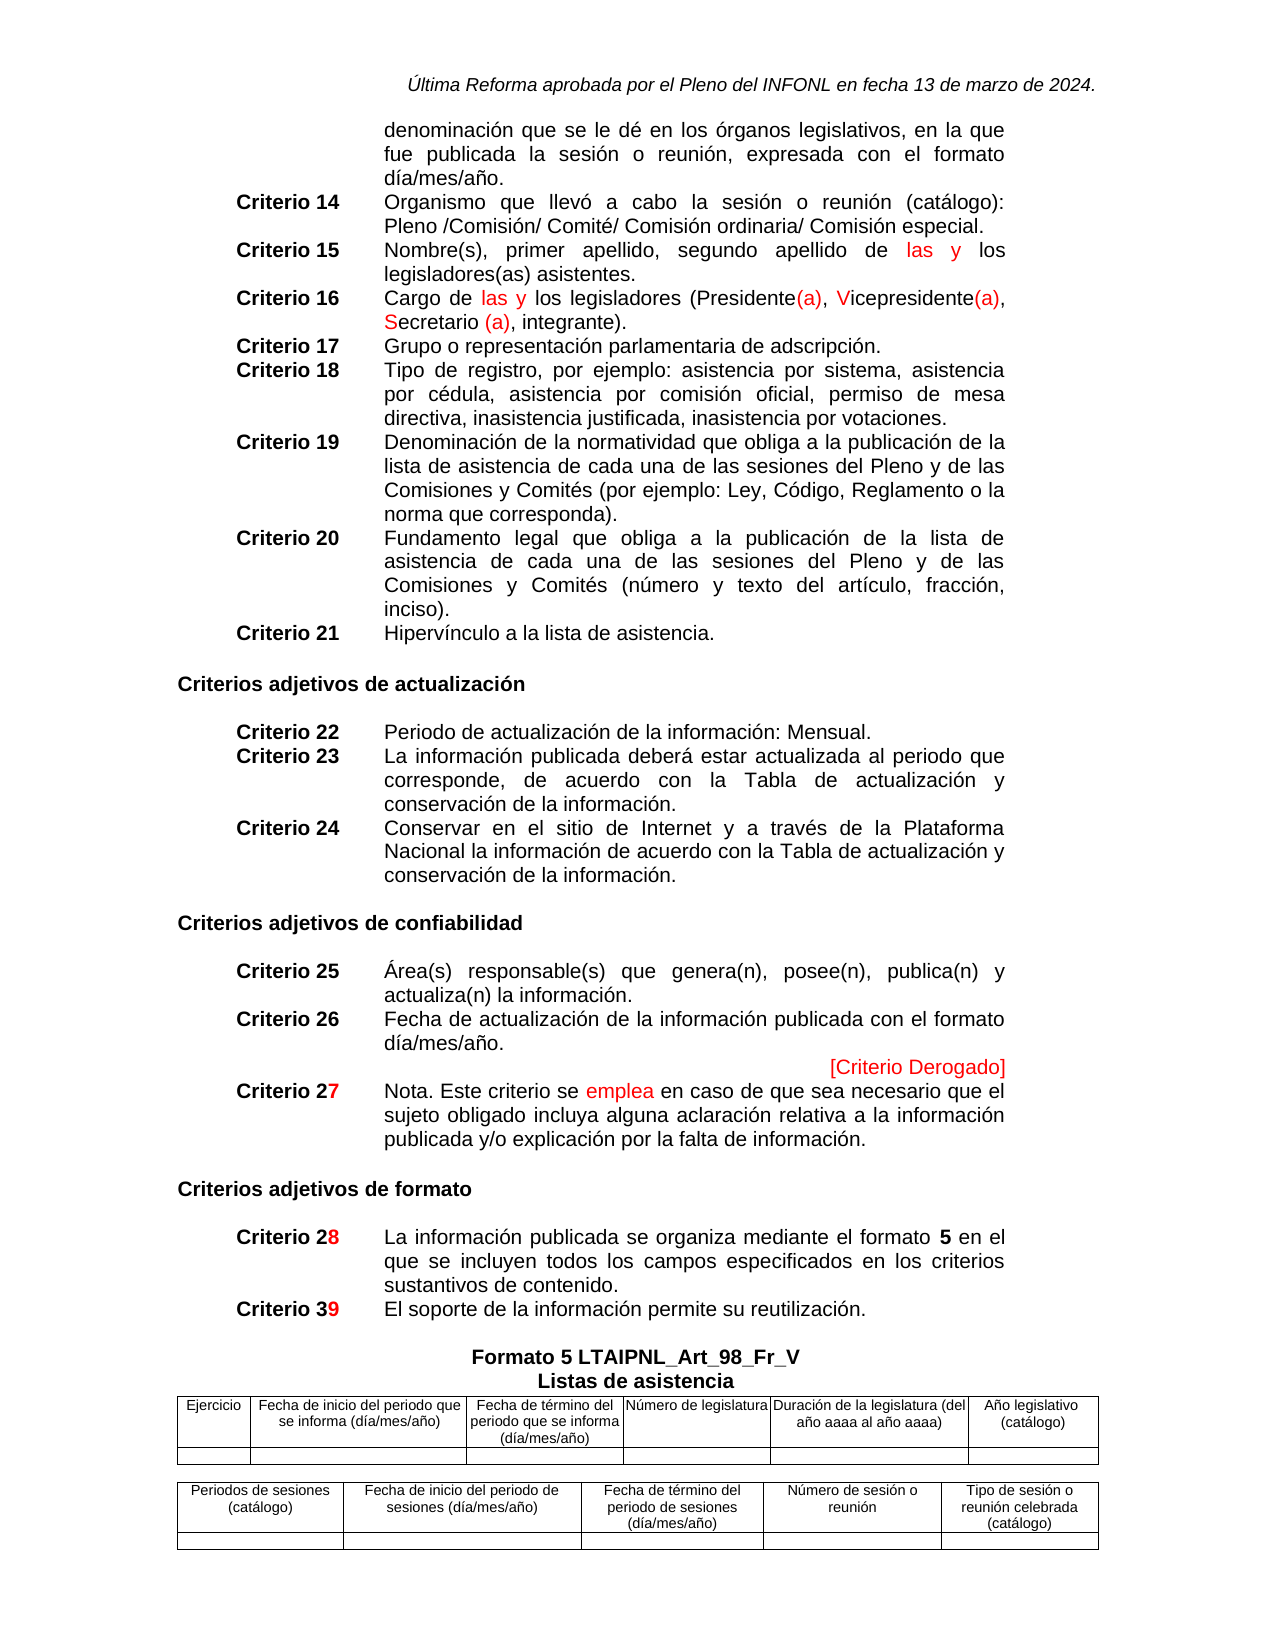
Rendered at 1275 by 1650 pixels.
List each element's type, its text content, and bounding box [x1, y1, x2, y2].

table_cell [178, 1448, 250, 1464]
text [Criterio Derogado] [236, 1055, 1006, 1079]
text Criterio 17 Grupo o representación parlamentaria de adscripción. [236, 334, 1006, 358]
text Criterio 26 Fecha de actualización de la información publicada con el formato día/mes/año. [236, 1007, 1006, 1055]
text Criterio 28 La información publicada se organiza mediante el formato 5 en el que se incluyen todos los campos especificados en los criterios sustantivos de contenido. [236, 1225, 1006, 1297]
text denominación que se le dé en los órganos legislativos, en la que fue publicada la sesión o reunión, expresada con el formato día/mes/año. [236, 118, 1006, 190]
table_header Ejercicio [178, 1397, 250, 1447]
text Criterios adjetivos de formato [177, 1177, 1006, 1201]
table_cell [344, 1533, 581, 1549]
table_header Número de legislatura [624, 1397, 770, 1447]
table_cell [582, 1533, 763, 1549]
table_header Periodos de sesiones (catálogo) [178, 1483, 343, 1532]
text Criterio 25 Área(s) responsable(s) que genera(n), posee(n), publica(n) y actualiza(n) la información. [236, 959, 1006, 1007]
text Criterio 24 Conservar en el sitio de Internet y a través de la Plataforma Nacional la información de acuerdo con la Tabla de actualización y conservación de la información. [236, 815, 1006, 887]
text Criterio 39 El soporte de la información permite su reutilización. [236, 1297, 1006, 1321]
text Criterio 22 Periodo de actualización de la información: Mensual. [236, 719, 1006, 743]
table_cell [178, 1533, 343, 1549]
text Criterio 16 Cargo de las y los legisladores (Presidente(a), Vicepresidente(a), Secretario (a), integrante). [236, 286, 1006, 334]
text Formato 5 LTAIPNL_Art_98_Fr_V [177, 1345, 1094, 1369]
table_header Fecha de inicio del periodo que se informa (día/mes/año) [251, 1397, 466, 1447]
text Criterio 21 Hipervínculo a la lista de asistencia. [236, 621, 1006, 645]
table_cell [969, 1448, 1098, 1464]
text Criterio 14 Organismo que llevó a cabo la sesión o reunión (catálogo): Pleno /Comisión/ Comité/ Comisión ordinaria/ Comisión especial. [236, 190, 1006, 238]
table_header Año legislativo (catálogo) [969, 1397, 1098, 1447]
text Listas de asistencia [177, 1369, 1094, 1393]
text Criterio 19 Denominación de la normatividad que obliga a la publicación de la lista de asistencia de cada una de las sesiones del Pleno y de las Comisiones y Comités (por ejemplo: Ley, Código, Reglamento o la norma que corresponda). [236, 429, 1006, 525]
text Criterio 23 La información publicada deberá estar actualizada al periodo que corresponde, de acuerdo con la Tabla de actualización y conservación de la información. [236, 743, 1006, 815]
table_header Fecha de inicio del periodo de sesiones (día/mes/año) [344, 1483, 581, 1532]
table_header Duración de la legislatura (del año aaaa al año aaaa) [771, 1397, 968, 1447]
table_cell [467, 1448, 623, 1464]
table_header Fecha de término del periodo de sesiones (día/mes/año) [582, 1483, 763, 1532]
table_cell [764, 1533, 941, 1549]
table_cell [942, 1533, 1098, 1549]
table_header Tipo de sesión o reunión celebrada (catálogo) [942, 1483, 1098, 1532]
table_cell [771, 1448, 968, 1464]
table_header Fecha de término del periodo que se informa (día/mes/año) [467, 1397, 623, 1447]
table_header Número de sesión o reunión [764, 1483, 941, 1532]
table_cell [251, 1448, 466, 1464]
text Criterio 18 Tipo de registro, por ejemplo: asistencia por sistema, asistencia por cédula, asistencia por comisión oficial, permiso de mesa directiva, inasistencia justificada, inasistencia por votaciones. [236, 358, 1006, 429]
table_cell [624, 1448, 770, 1464]
text Criterios adjetivos de actualización [177, 672, 1006, 696]
text Criterio 20 Fundamento legal que obliga a la publicación de la lista de asistencia de cada una de las sesiones del Pleno y de las Comisiones y Comités (número y texto del artículo, fracción, inciso). [236, 525, 1006, 621]
text Criterio 15 Nombre(s), primer apellido, segundo apellido de las y los legisladores(as) asistentes. [236, 238, 1006, 286]
text Criterios adjetivos de confiabilidad [177, 911, 1006, 935]
text Criterio 27 Nota. Este criterio se emplea en caso de que sea necesario que el sujeto obligado incluya alguna aclaración relativa a la información publicada y/o explicación por la falta de información. [236, 1079, 1006, 1151]
